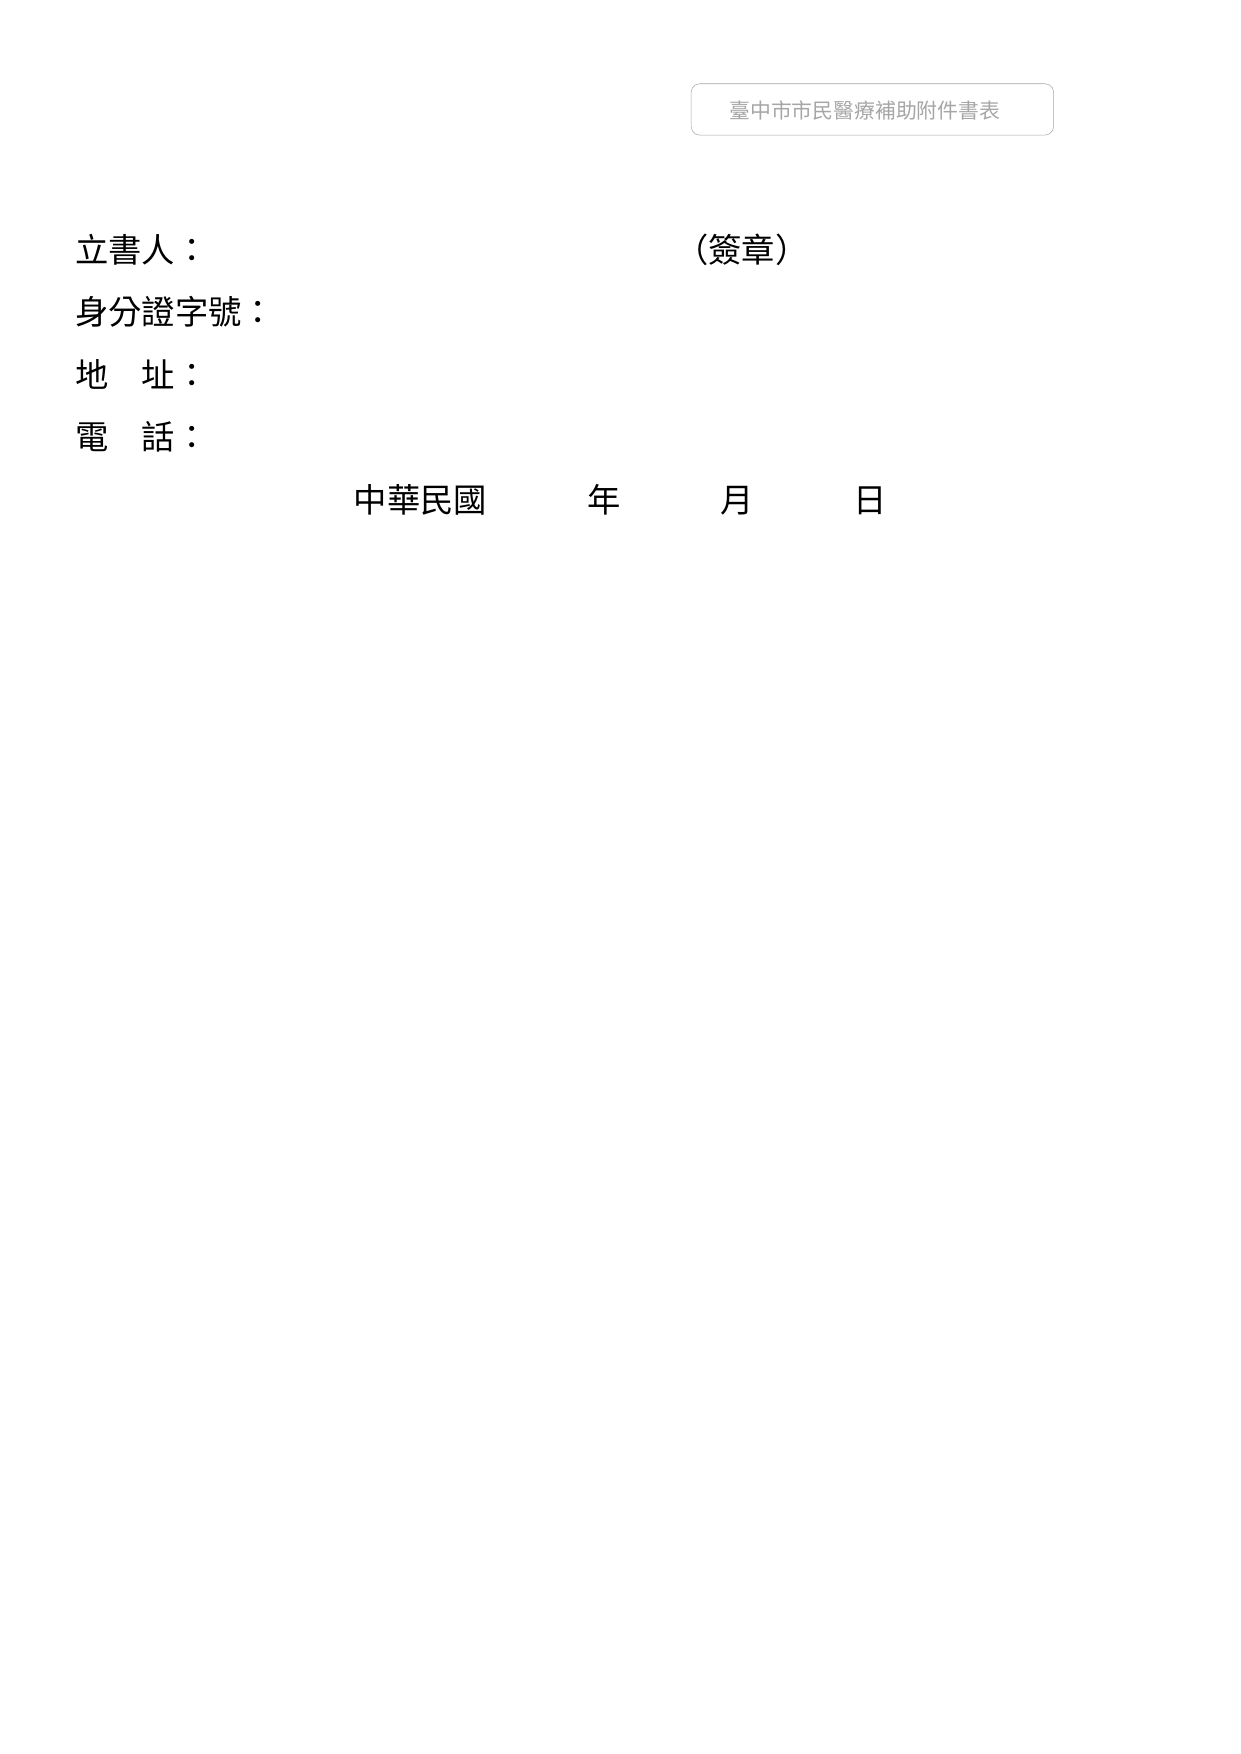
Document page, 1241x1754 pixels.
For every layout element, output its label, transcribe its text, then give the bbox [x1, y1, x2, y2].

text 中華民國 年 月 日 [75, 456, 1165, 519]
text 身分證字號： [75, 269, 1165, 331]
text 立書人： （簽章） [75, 206, 1165, 269]
text 地 址： [75, 331, 1165, 394]
text 電 話： [75, 394, 1165, 456]
